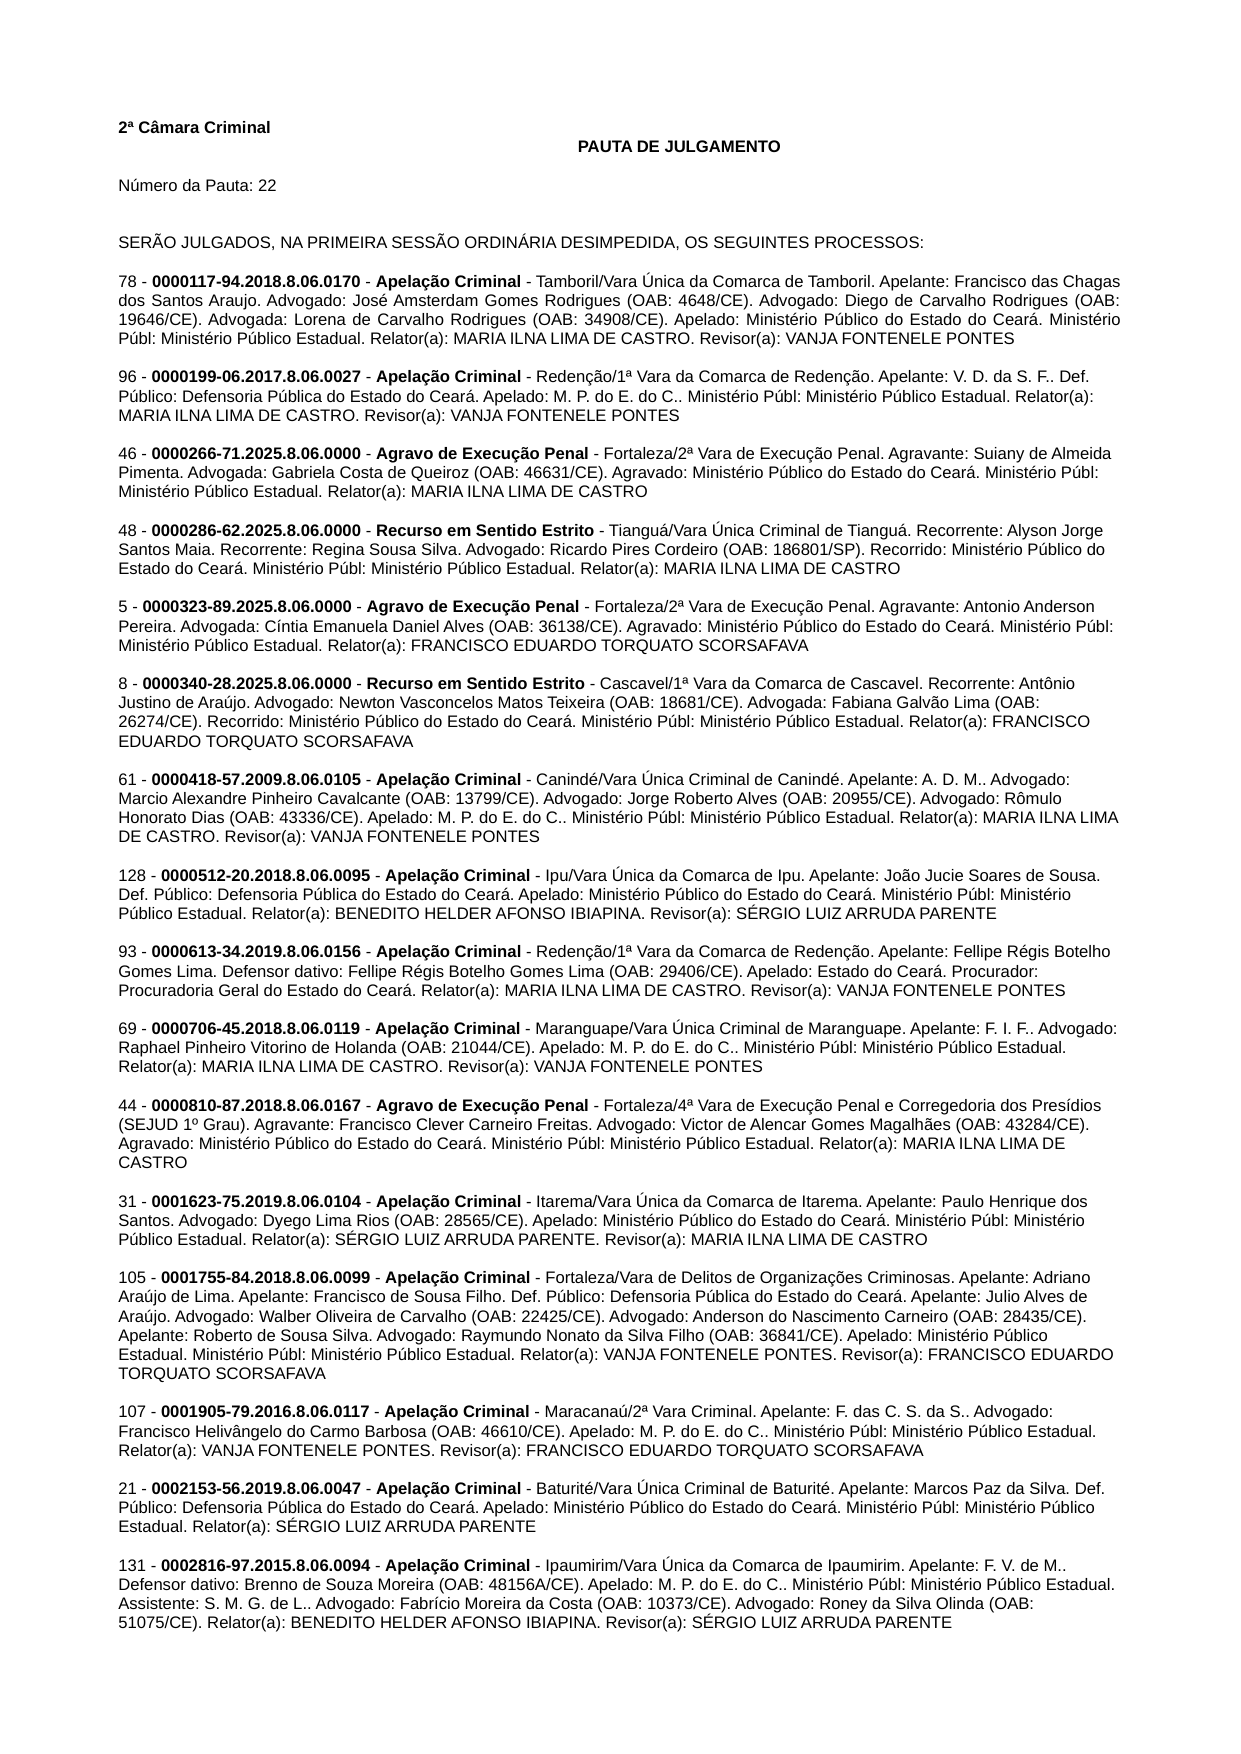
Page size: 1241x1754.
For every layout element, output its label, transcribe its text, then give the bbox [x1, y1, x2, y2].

text 31 - 0001623-75.2019.8.06.0104 - Apelação Criminal - Itarema/Vara Única da Comarca de Itarema. Apelante: Paulo Henrique dos Santos. Advogado: Dyego Lima Rios (OAB: 28565/CE). Apelado: Ministério Público do Estado do Ceará. Ministério Públ: Ministério Público Estadual. Relator(a): SÉRGIO LUIZ ARRUDA PARENTE. Revisor(a): MARIA ILNA LIMA DE CASTRO [118, 1191, 1122, 1249]
text 2ª Câmara Criminal [118, 118, 1122, 137]
text 48 - 0000286-62.2025.8.06.0000 - Recurso em Sentido Estrito - Tianguá/Vara Única Criminal de Tianguá. Recorrente: Alyson Jorge Santos Maia. Recorrente: Regina Sousa Silva. Advogado: Ricardo Pires Cordeiro (OAB: 186801/SP). Recorrido: Ministério Público do Estado do Ceará. Ministério Públ: Ministério Público Estadual. Relator(a): MARIA ILNA LIMA DE CASTRO [118, 521, 1122, 578]
text SERÃO JULGADOS, NA PRIMEIRA SESSÃO ORDINÁRIA DESIMPEDIDA, OS SEGUINTES PROCESSOS: [118, 233, 1122, 252]
text Número da Pauta: 22 [118, 176, 1122, 195]
text 5 - 0000323-89.2025.8.06.0000 - Agravo de Execução Penal - Fortaleza/2ª Vara de Execução Penal. Agravante: Antonio Anderson Pereira. Advogada: Cíntia Emanuela Daniel Alves (OAB: 36138/CE). Agravado: Ministério Público do Estado do Ceará. Ministério Públ: Ministério Público Estadual. Relator(a): FRANCISCO EDUARDO TORQUATO SCORSAFAVA [118, 597, 1122, 655]
text 93 - 0000613-34.2019.8.06.0156 - Apelação Criminal - Redenção/1ª Vara da Comarca de Redenção. Apelante: Fellipe Régis Botelho Gomes Lima. Defensor dativo: Fellipe Régis Botelho Gomes Lima (OAB: 29406/CE). Apelado: Estado do Ceará. Procurador: Procuradoria Geral do Estado do Ceará. Relator(a): MARIA ILNA LIMA DE CASTRO. Revisor(a): VANJA FONTENELE PONTES [118, 942, 1122, 1000]
text 8 - 0000340-28.2025.8.06.0000 - Recurso em Sentido Estrito - Cascavel/1ª Vara da Comarca de Cascavel. Recorrente: Antônio Justino de Araújo. Advogado: Newton Vasconcelos Matos Teixeira (OAB: 18681/CE). Advogada: Fabiana Galvão Lima (OAB: 26274/CE). Recorrido: Ministério Público do Estado do Ceará. Ministério Públ: Ministério Público Estadual. Relator(a): FRANCISCO EDUARDO TORQUATO SCORSAFAVA [118, 674, 1122, 751]
text 21 - 0002153-56.2019.8.06.0047 - Apelação Criminal - Baturité/Vara Única Criminal de Baturité. Apelante: Marcos Paz da Silva. Def. Público: Defensoria Pública do Estado do Ceará. Apelado: Ministério Público do Estado do Ceará. Ministério Públ: Ministério Público Estadual. Relator(a): SÉRGIO LUIZ ARRUDA PARENTE [118, 1479, 1122, 1536]
text 131 - 0002816-97.2015.8.06.0094 - Apelação Criminal - Ipaumirim/Vara Única da Comarca de Ipaumirim. Apelante: F. V. de M.. Defensor dativo: Brenno de Souza Moreira (OAB: 48156A/CE). Apelado: M. P. do E. do C.. Ministério Públ: Ministério Público Estadual. Assistente: S. M. G. de L.. Advogado: Fabrício Moreira da Costa (OAB: 10373/CE). Advogado: Roney da Silva Olinda (OAB: 51075/CE). Relator(a): BENEDITO HELDER AFONSO IBIAPINA. Revisor(a): SÉRGIO LUIZ ARRUDA PARENTE [118, 1556, 1122, 1632]
text 107 - 0001905-79.2016.8.06.0117 - Apelação Criminal - Maracanaú/2ª Vara Criminal. Apelante: F. das C. S. da S.. Advogado: Francisco Helivângelo do Carmo Barbosa (OAB: 46610/CE). Apelado: M. P. do E. do C.. Ministério Públ: Ministério Público Estadual. Relator(a): VANJA FONTENELE PONTES. Revisor(a): FRANCISCO EDUARDO TORQUATO SCORSAFAVA [118, 1402, 1122, 1460]
text 105 - 0001755-84.2018.8.06.0099 - Apelação Criminal - Fortaleza/Vara de Delitos de Organizações Criminosas. Apelante: Adriano Araújo de Lima. Apelante: Francisco de Sousa Filho. Def. Público: Defensoria Pública do Estado do Ceará. Apelante: Julio Alves de Araújo. Advogado: Walber Oliveira de Carvalho (OAB: 22425/CE). Advogado: Anderson do Nascimento Carneiro (OAB: 28435/CE). Apelante: Roberto de Sousa Silva. Advogado: Raymundo Nonato da Silva Filho (OAB: 36841/CE). Apelado: Ministério Público Estadual. Ministério Públ: Ministério Público Estadual. Relator(a): VANJA FONTENELE PONTES. Revisor(a): FRANCISCO EDUARDO TORQUATO SCORSAFAVA [118, 1268, 1122, 1383]
text 69 - 0000706-45.2018.8.06.0119 - Apelação Criminal - Maranguape/Vara Única Criminal de Maranguape. Apelante: F. I. F.. Advogado: Raphael Pinheiro Vitorino de Holanda (OAB: 21044/CE). Apelado: M. P. do E. do C.. Ministério Públ: Ministério Público Estadual. Relator(a): MARIA ILNA LIMA DE CASTRO. Revisor(a): VANJA FONTENELE PONTES [118, 1019, 1122, 1076]
text 44 - 0000810-87.2018.8.06.0167 - Agravo de Execução Penal - Fortaleza/4ª Vara de Execução Penal e Corregedoria dos Presídios (SEJUD 1º Grau). Agravante: Francisco Clever Carneiro Freitas. Advogado: Victor de Alencar Gomes Magalhães (OAB: 43284/CE). Agravado: Ministério Público do Estado do Ceará. Ministério Públ: Ministério Público Estadual. Relator(a): MARIA ILNA LIMA DE CASTRO [118, 1096, 1122, 1172]
text 46 - 0000266-71.2025.8.06.0000 - Agravo de Execução Penal - Fortaleza/2ª Vara de Execução Penal. Agravante: Suiany de Almeida Pimenta. Advogada: Gabriela Costa de Queiroz (OAB: 46631/CE). Agravado: Ministério Público do Estado do Ceará. Ministério Públ: Ministério Público Estadual. Relator(a): MARIA ILNA LIMA DE CASTRO [118, 444, 1122, 501]
text 96 - 0000199-06.2017.8.06.0027 - Apelação Criminal - Redenção/1ª Vara da Comarca de Redenção. Apelante: V. D. da S. F.. Def. Público: Defensoria Pública do Estado do Ceará. Apelado: M. P. do E. do C.. Ministério Públ: Ministério Público Estadual. Relator(a): MARIA ILNA LIMA DE CASTRO. Revisor(a): VANJA FONTENELE PONTES [118, 367, 1122, 425]
text 61 - 0000418-57.2009.8.06.0105 - Apelação Criminal - Canindé/Vara Única Criminal de Canindé. Apelante: A. D. M.. Advogado: Marcio Alexandre Pinheiro Cavalcante (OAB: 13799/CE). Advogado: Jorge Roberto Alves (OAB: 20955/CE). Advogado: Rômulo Honorato Dias (OAB: 43336/CE). Apelado: M. P. do E. do C.. Ministério Públ: Ministério Público Estadual. Relator(a): MARIA ILNA LIMA DE CASTRO. Revisor(a): VANJA FONTENELE PONTES [118, 770, 1122, 846]
text 78 - 0000117-94.2018.8.06.0170 - Apelação Criminal - Tamboril/Vara Única da Comarca de Tamboril. Apelante: Francisco das Chagas dos Santos Araujo. Advogado: José Amsterdam Gomes Rodrigues (OAB: 4648/CE). Advogado: Diego de Carvalho Rodrigues (OAB: 19646/CE). Advogada: Lorena de Carvalho Rodrigues (OAB: 34908/CE). Apelado: Ministério Público do Estado do Ceará. Ministério Públ: Ministério Público Estadual. Relator(a): MARIA ILNA LIMA DE CASTRO. Revisor(a): VANJA FONTENELE PONTES [118, 271, 1122, 348]
text PAUTA DE JULGAMENTO [118, 137, 1122, 156]
text 128 - 0000512-20.2018.8.06.0095 - Apelação Criminal - Ipu/Vara Única da Comarca de Ipu. Apelante: João Jucie Soares de Sousa. Def. Público: Defensoria Pública do Estado do Ceará. Apelado: Ministério Público do Estado do Ceará. Ministério Públ: Ministério Público Estadual. Relator(a): BENEDITO HELDER AFONSO IBIAPINA. Revisor(a): SÉRGIO LUIZ ARRUDA PARENTE [118, 866, 1122, 923]
